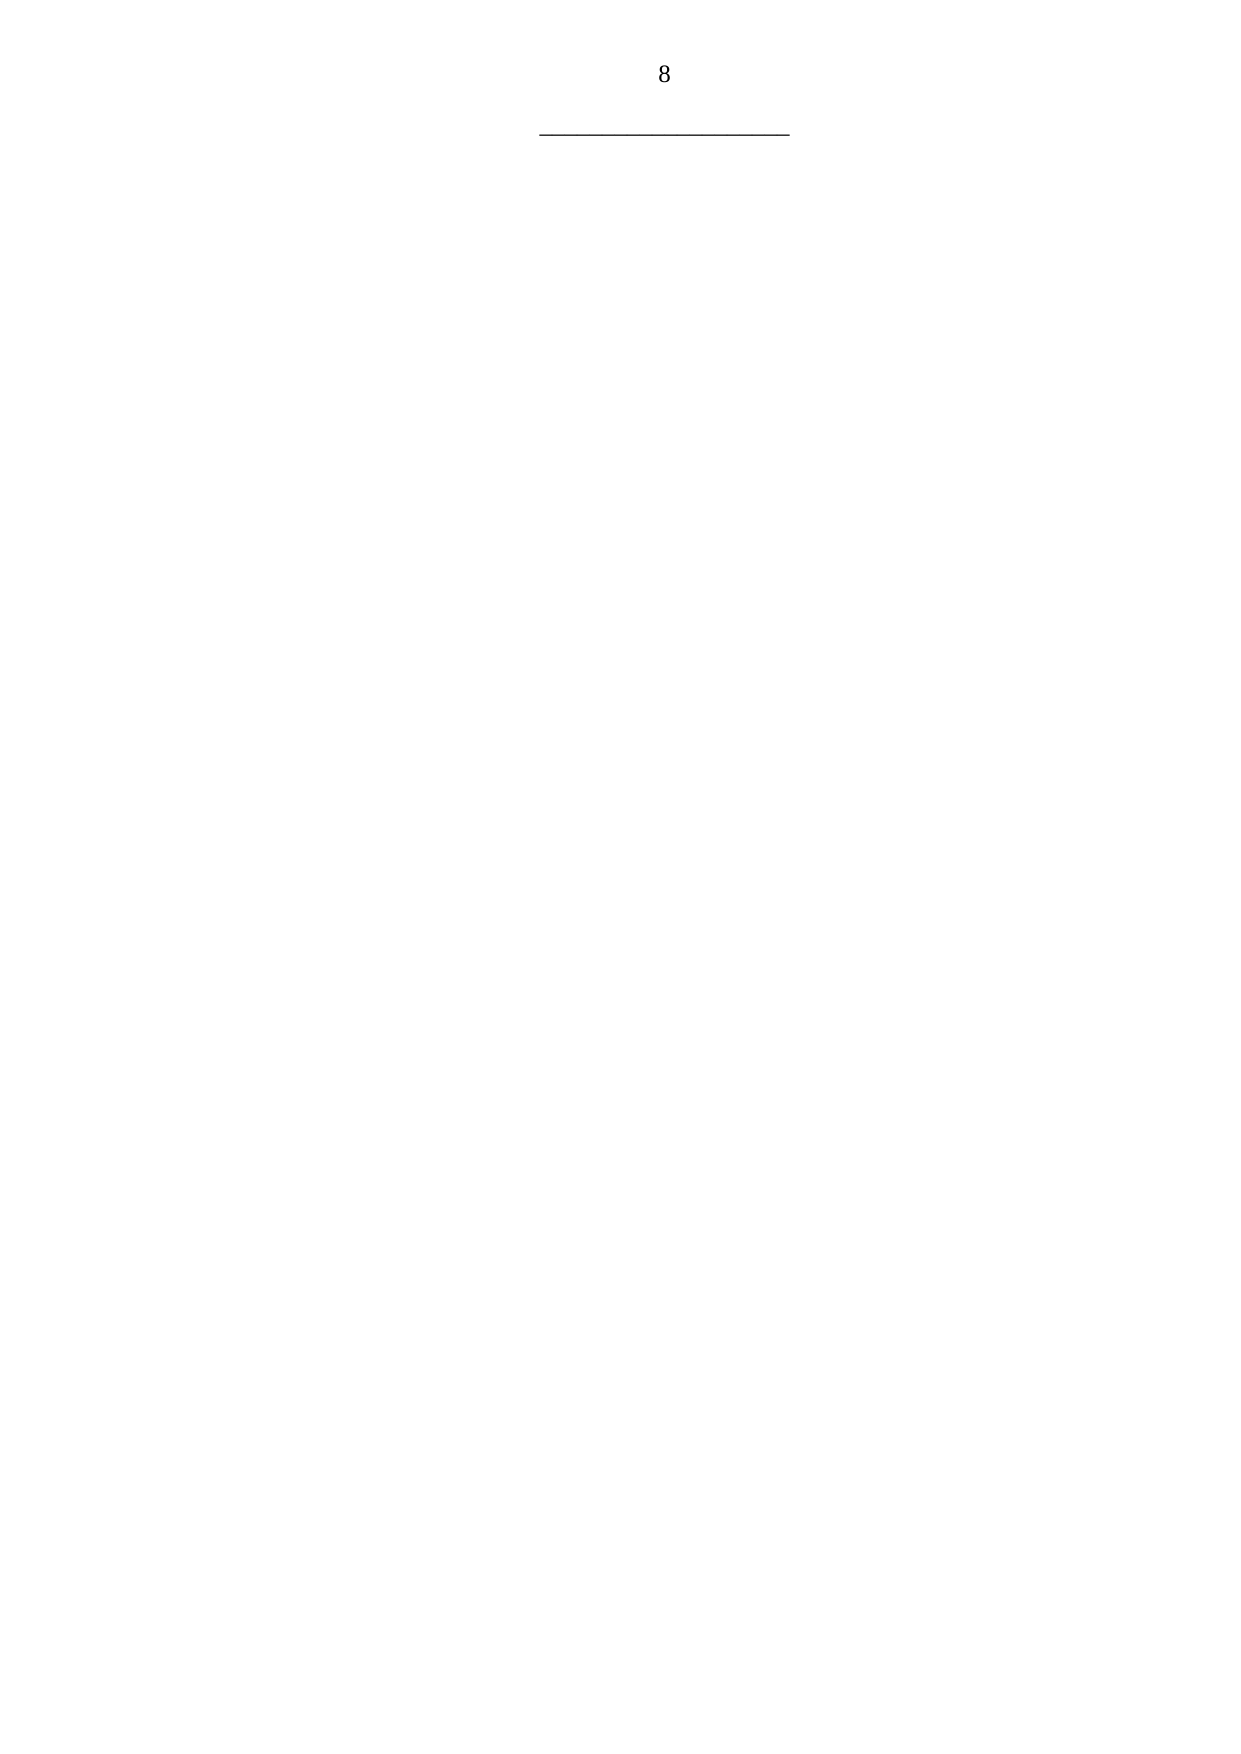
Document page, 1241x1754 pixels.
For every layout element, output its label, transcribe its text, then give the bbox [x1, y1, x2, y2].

text –––––––––––––––––––– [177, 118, 1152, 147]
